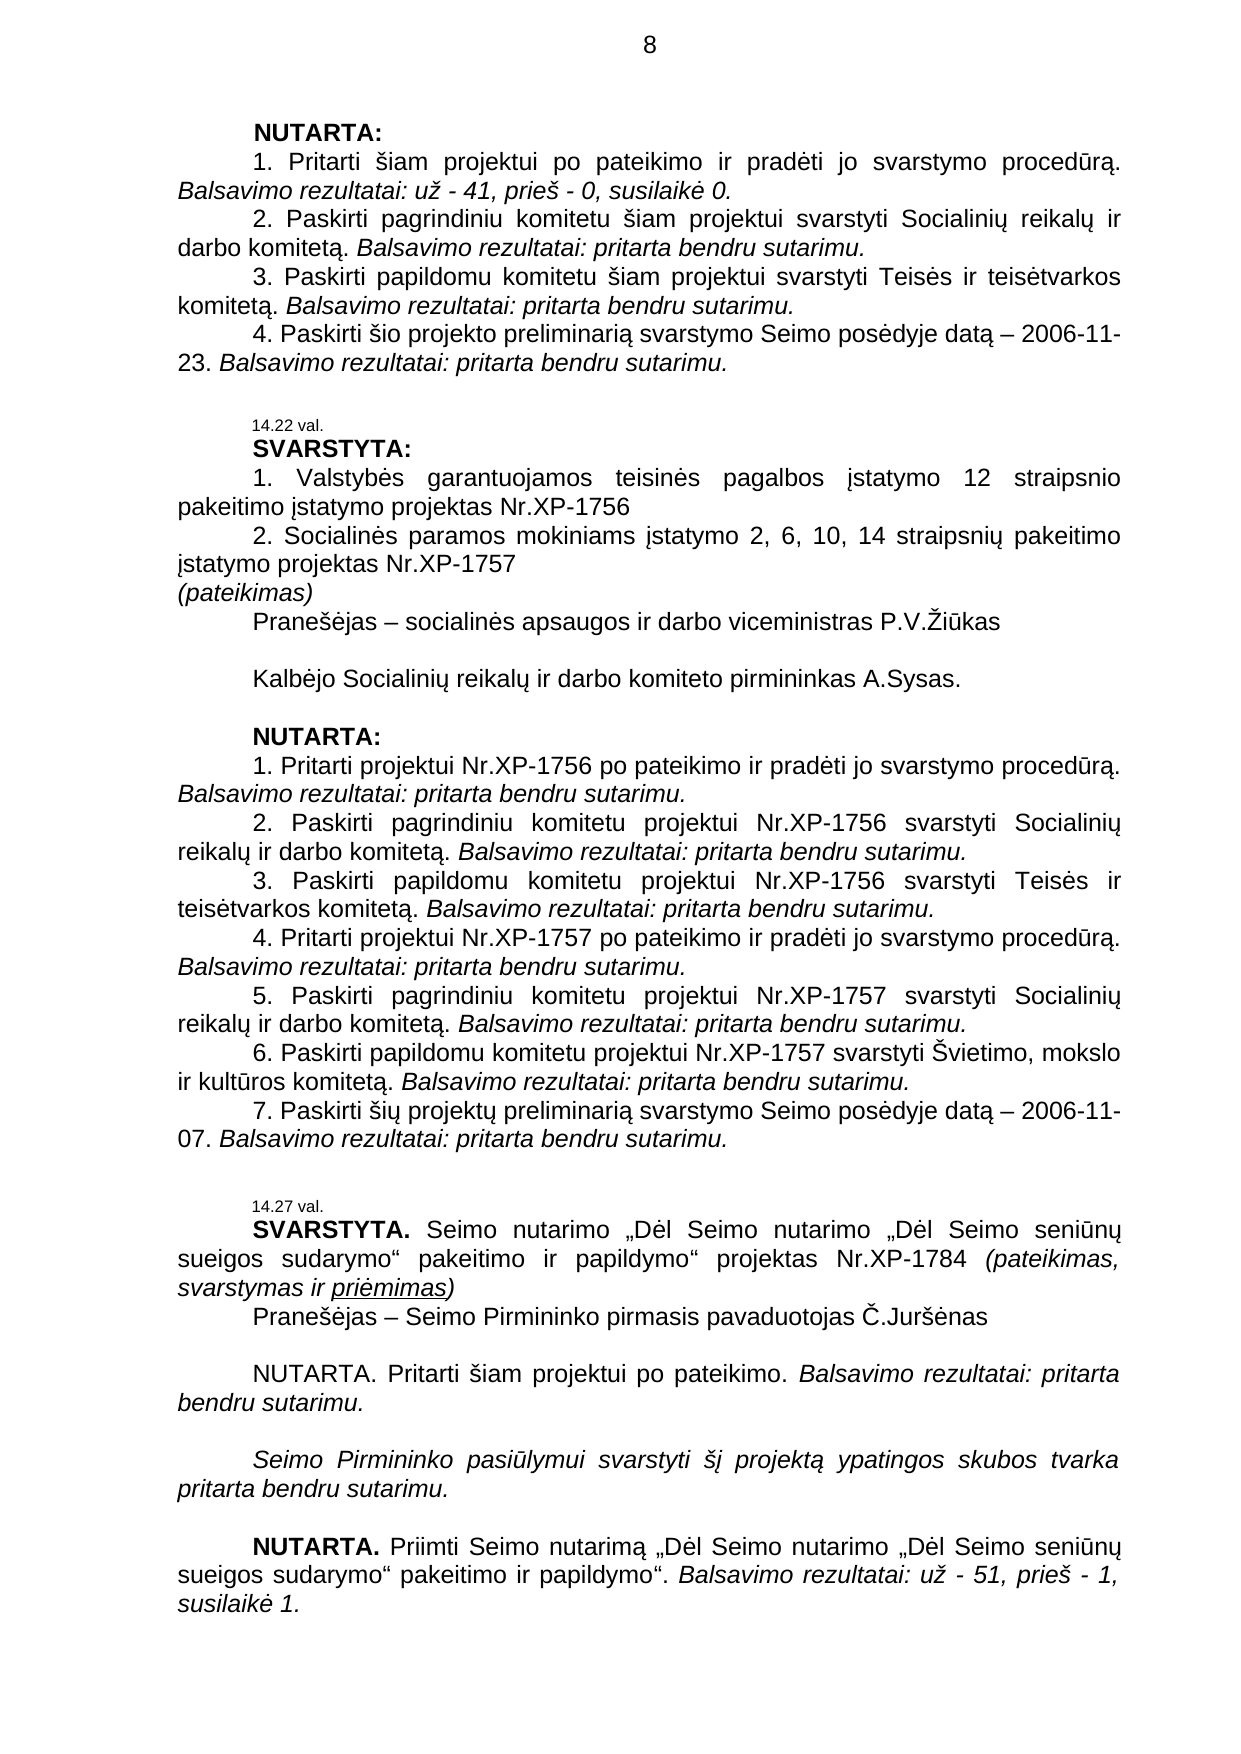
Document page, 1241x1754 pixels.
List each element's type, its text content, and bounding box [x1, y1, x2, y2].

text 1. Pritarti projektui Nr.XP-1756 po pateikimo ir pradėti jo svarstymo procedūrą. Balsavimo rezultatai: pritarta bendru sutarimu. [177, 751, 1122, 808]
text NUTARTA: [177, 118, 1122, 147]
text Seimo Pirmininko pasiūlymui svarstyti šį projektą ypatingos skubos tvarka pritarta bendru sutarimu. [177, 1446, 1122, 1503]
text 4. Pritarti projektui Nr.XP-1757 po pateikimo ir pradėti jo svarstymo procedūrą. Balsavimo rezultatai: pritarta bendru sutarimu. [177, 923, 1122, 981]
text 6. Paskirti papildomu komitetu projektui Nr.XP-1757 svarstyti Švietimo, mokslo ir kultūros komitetą. Balsavimo rezultatai: pritarta bendru sutarimu. [177, 1038, 1122, 1096]
text 2. Socialinės paramos mokiniams įstatymo 2, 6, 10, 14 straipsnių pakeitimo įstatymo projektas Nr.XP-1757 [177, 521, 1122, 578]
text 1. Valstybės garantuojamos teisinės pagalbos įstatymo 12 straipsnio pakeitimo įstatymo projektas Nr.XP-1756 [177, 463, 1122, 521]
text 3. Paskirti papildomu komitetu projektui Nr.XP-1756 svarstyti Teisės ir teisėtvarkos komitetą. Balsavimo rezultatai: pritarta bendru sutarimu. [177, 866, 1122, 923]
text 2. Paskirti pagrindiniu komitetu projektui Nr.XP-1756 svarstyti Socialinių reikalų ir darbo komitetą. Balsavimo rezultatai: pritarta bendru sutarimu. [177, 808, 1122, 866]
text 7. Paskirti šių projektų preliminarią svarstymo Seimo posėdyje datą – 2006-11-07. Balsavimo rezultatai: pritarta bendru sutarimu. [177, 1096, 1122, 1153]
text 2. Paskirti pagrindiniu komitetu šiam projektui svarstyti Socialinių reikalų ir darbo komitetą. Balsavimo rezultatai: pritarta bendru sutarimu. [177, 204, 1122, 262]
text Pranešėjas – socialinės apsaugos ir darbo viceministras P.V.Žiūkas [177, 607, 1122, 636]
text NUTARTA. Pritarti šiam projektui po pateikimo. Balsavimo rezultatai: pritarta bendru sutarimu. [177, 1359, 1122, 1417]
text 5. Paskirti pagrindiniu komitetu projektui Nr.XP-1757 svarstyti Socialinių reikalų ir darbo komitetą. Balsavimo rezultatai: pritarta bendru sutarimu. [177, 981, 1122, 1038]
text 4. Paskirti šio projekto preliminarią svarstymo Seimo posėdyje datą – 2006-11-23. Balsavimo rezultatai: pritarta bendru sutarimu. [177, 319, 1122, 377]
text 14.22 val. [177, 415, 1122, 434]
text 3. Paskirti papildomu komitetu šiam projektui svarstyti Teisės ir teisėtvarkos komitetą. Balsavimo rezultatai: pritarta bendru sutarimu. [177, 262, 1122, 319]
text Pranešėjas – Seimo Pirmininko pirmasis pavaduotojas Č.Juršėnas [177, 1302, 1122, 1331]
text SVARSTYTA. Seimo nutarimo „Dėl Seimo nutarimo „Dėl Seimo seniūnų sueigos sudarymo“ pakeitimo ir papildymo“ projektas Nr.XP-1784 (pateikimas, svarstymas ir priėmimas) [177, 1216, 1122, 1302]
text NUTARTA: [177, 722, 1122, 751]
text SVARSTYTA: [177, 434, 1122, 463]
text Kalbėjo Socialinių reikalų ir darbo komiteto pirmininkas A.Sysas. [177, 664, 1122, 693]
text 1. Pritarti šiam projektui po pateikimo ir pradėti jo svarstymo procedūrą. Balsavimo rezultatai: už - 41, prieš - 0, susilaikė 0. [177, 147, 1122, 204]
text NUTARTA. Priimti Seimo nutarimą „Dėl Seimo nutarimo „Dėl Seimo seniūnų sueigos sudarymo“ pakeitimo ir papildymo“. Balsavimo rezultatai: už - 51, prieš - 1, susilaikė 1. [177, 1532, 1122, 1618]
text (pateikimas) [177, 578, 1122, 607]
text 14.27 val. [177, 1196, 1122, 1216]
